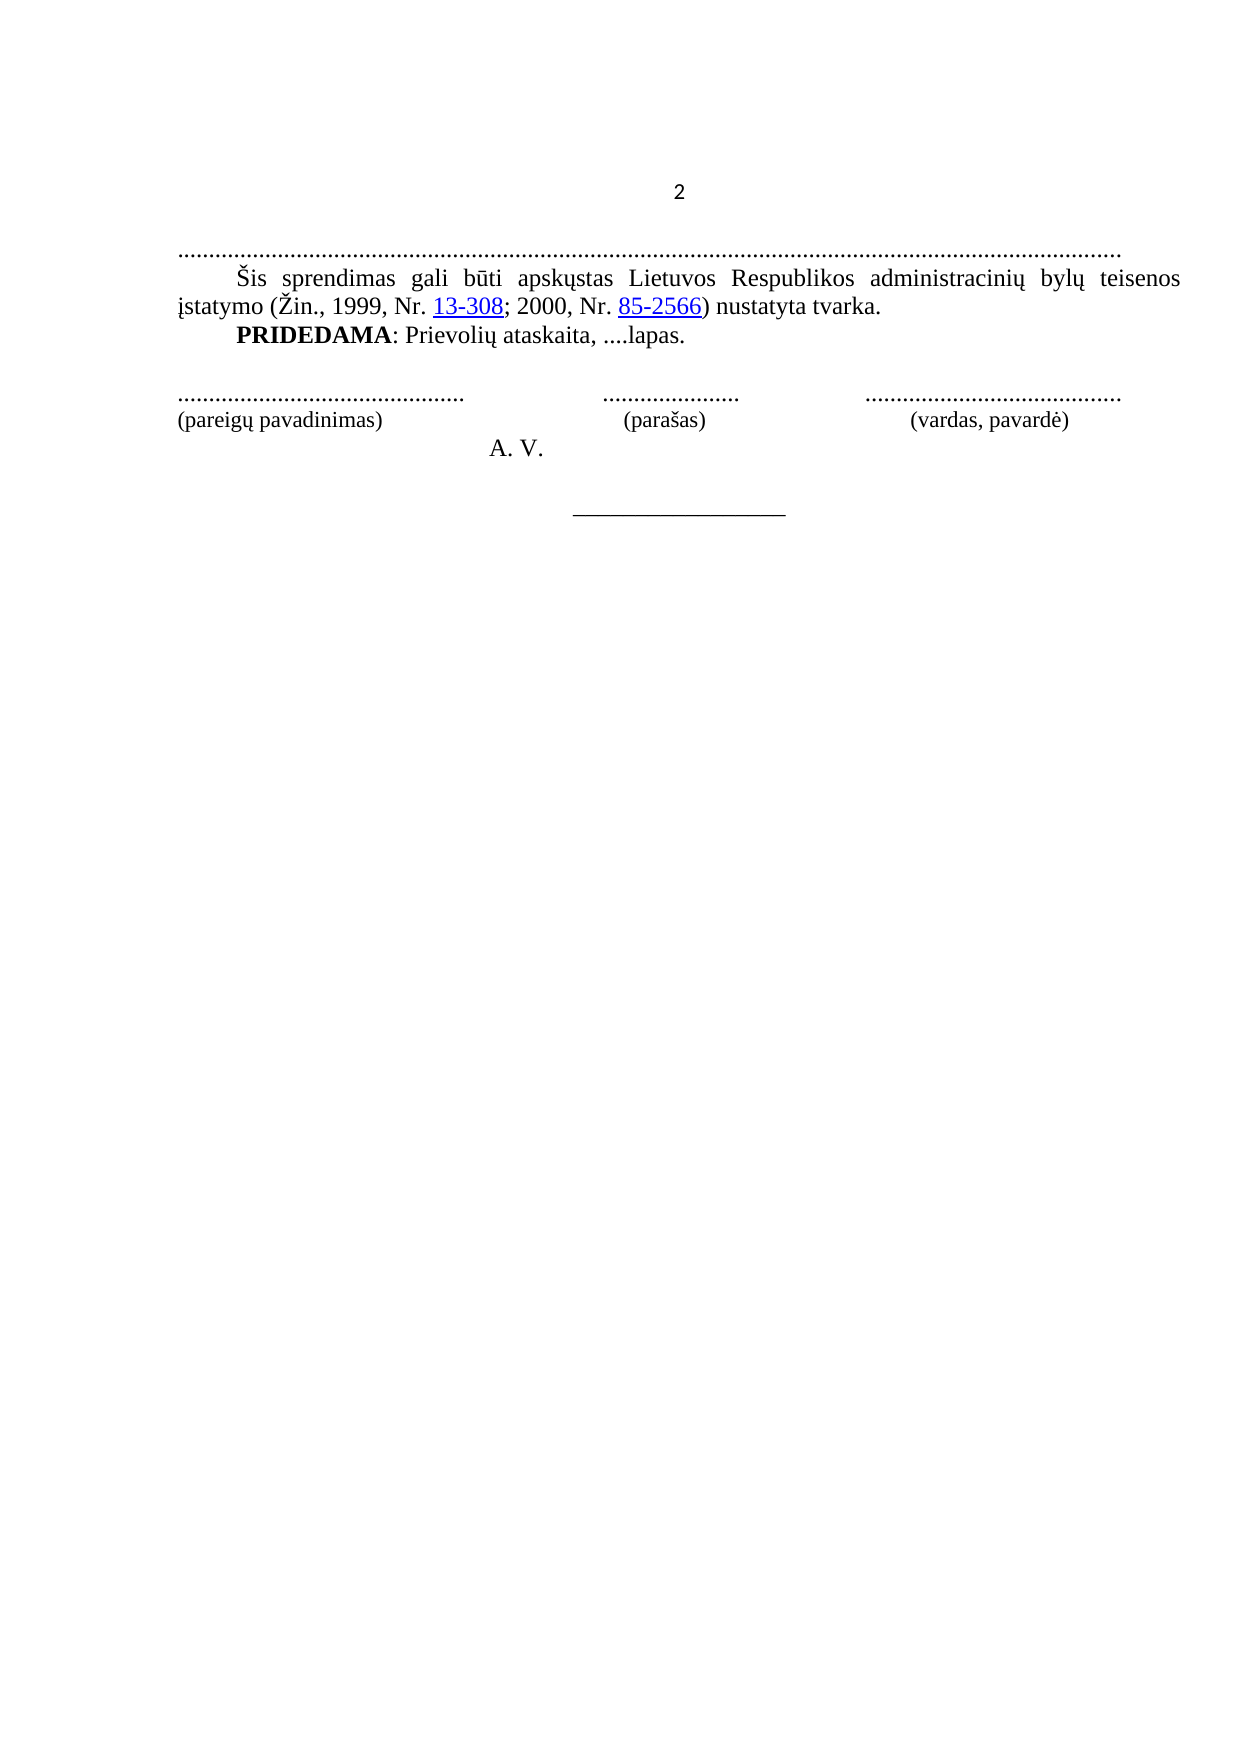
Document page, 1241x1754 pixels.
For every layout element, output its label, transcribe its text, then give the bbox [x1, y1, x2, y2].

text PRIDEDAMA: Prievolių ataskaita, ....lapas. [177, 320, 1181, 349]
text . [177, 234, 1181, 263]
text A. V. [489, 433, 1181, 462]
text _________________ [177, 490, 1181, 519]
text Šis sprendimas gali būti apskųstas Lietuvos Respublikos administracinių bylų teisenos įstatymo (Žin., 1999, Nr. 13-308; 2000, Nr. 85-2566) nustatyta tvarka. [177, 263, 1181, 320]
text (pareigų pavadinimas) (parašas) (vardas, pavardė) [177, 406, 1181, 433]
